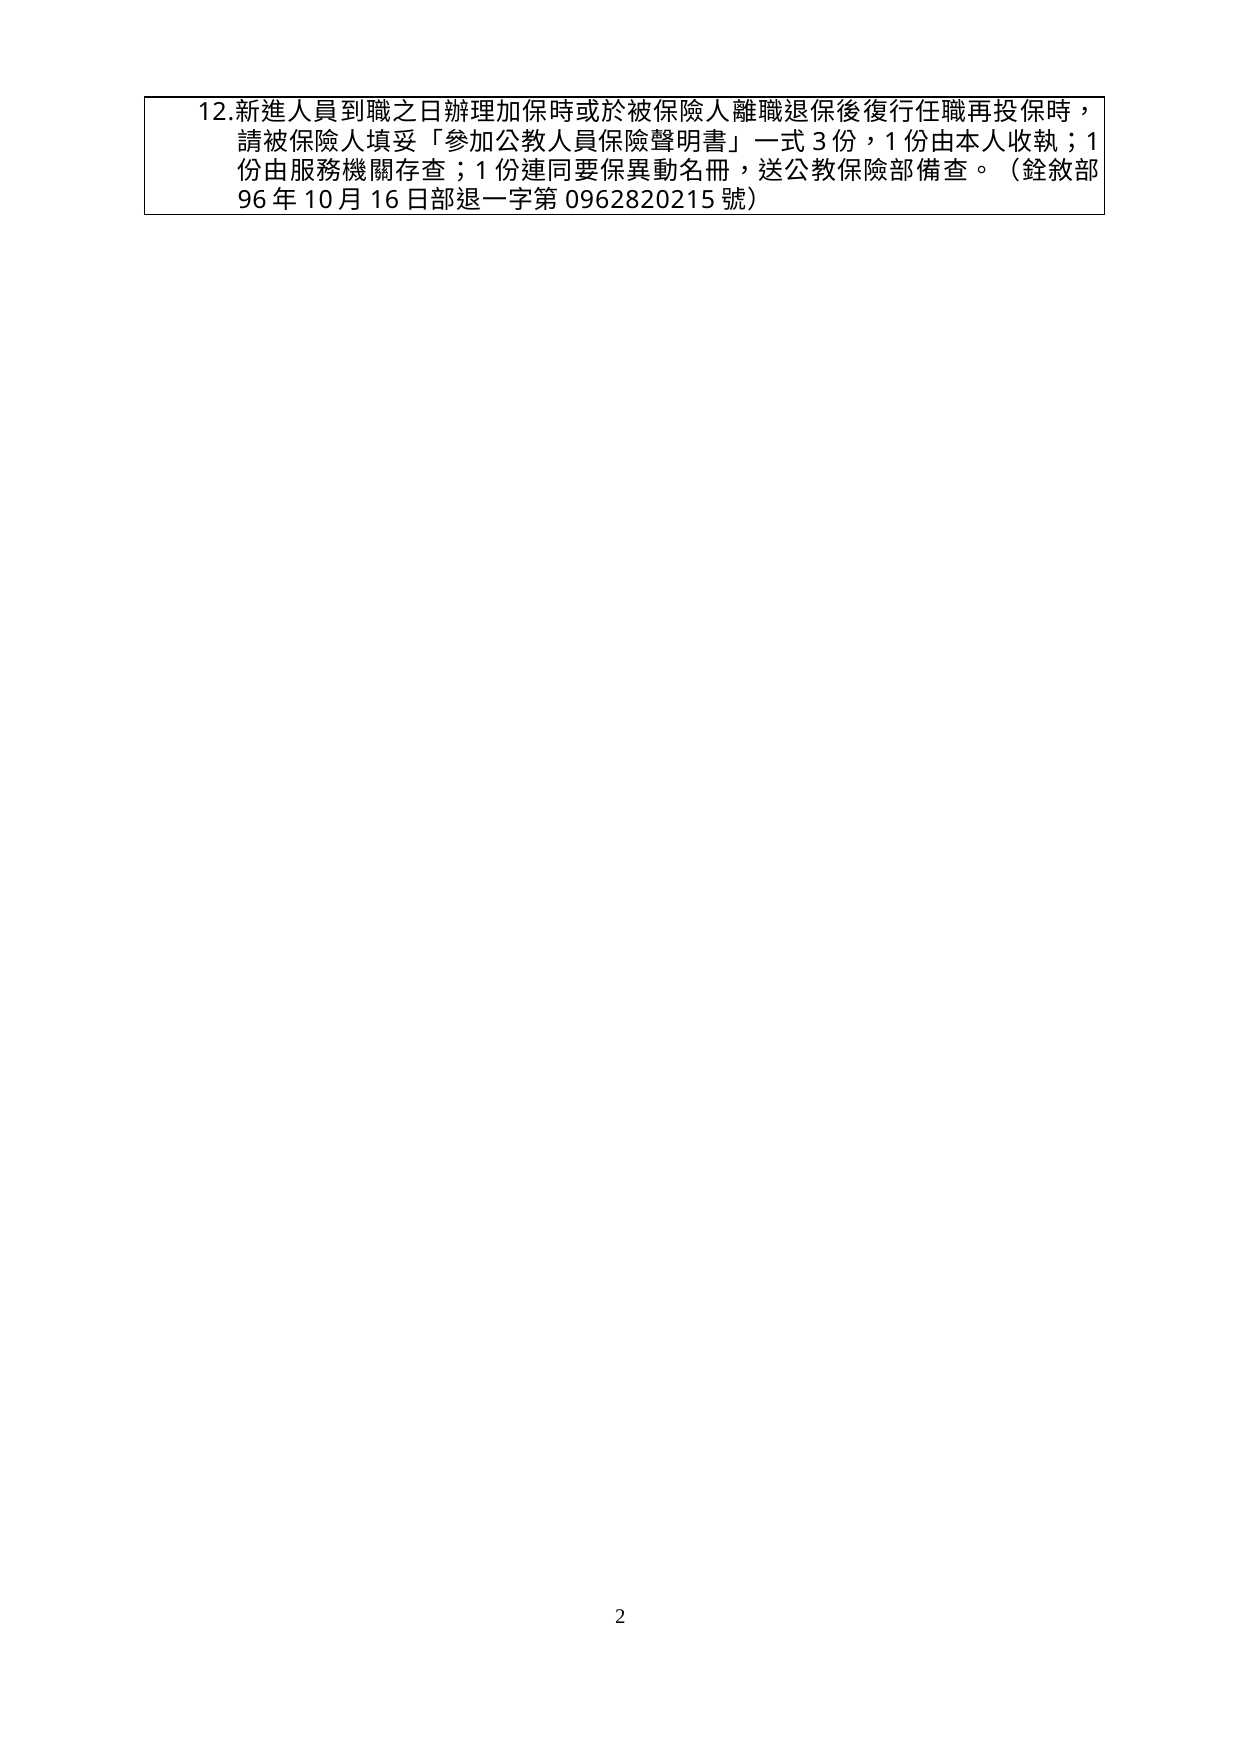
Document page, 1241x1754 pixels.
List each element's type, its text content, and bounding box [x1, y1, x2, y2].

table_cell 12.新進人員到職之日辦理加保時或於被保險人離職退保後復行任職再投保時，請被保險人填妥「參加公教人員保險聲明書」一式3份，1份由本人收執；1份由服務機關存查；1份連同要保異動名冊，送公教保險部備查。（銓敘部96年10月16日部退一字第0962820215號） [145, 98, 1104, 214]
